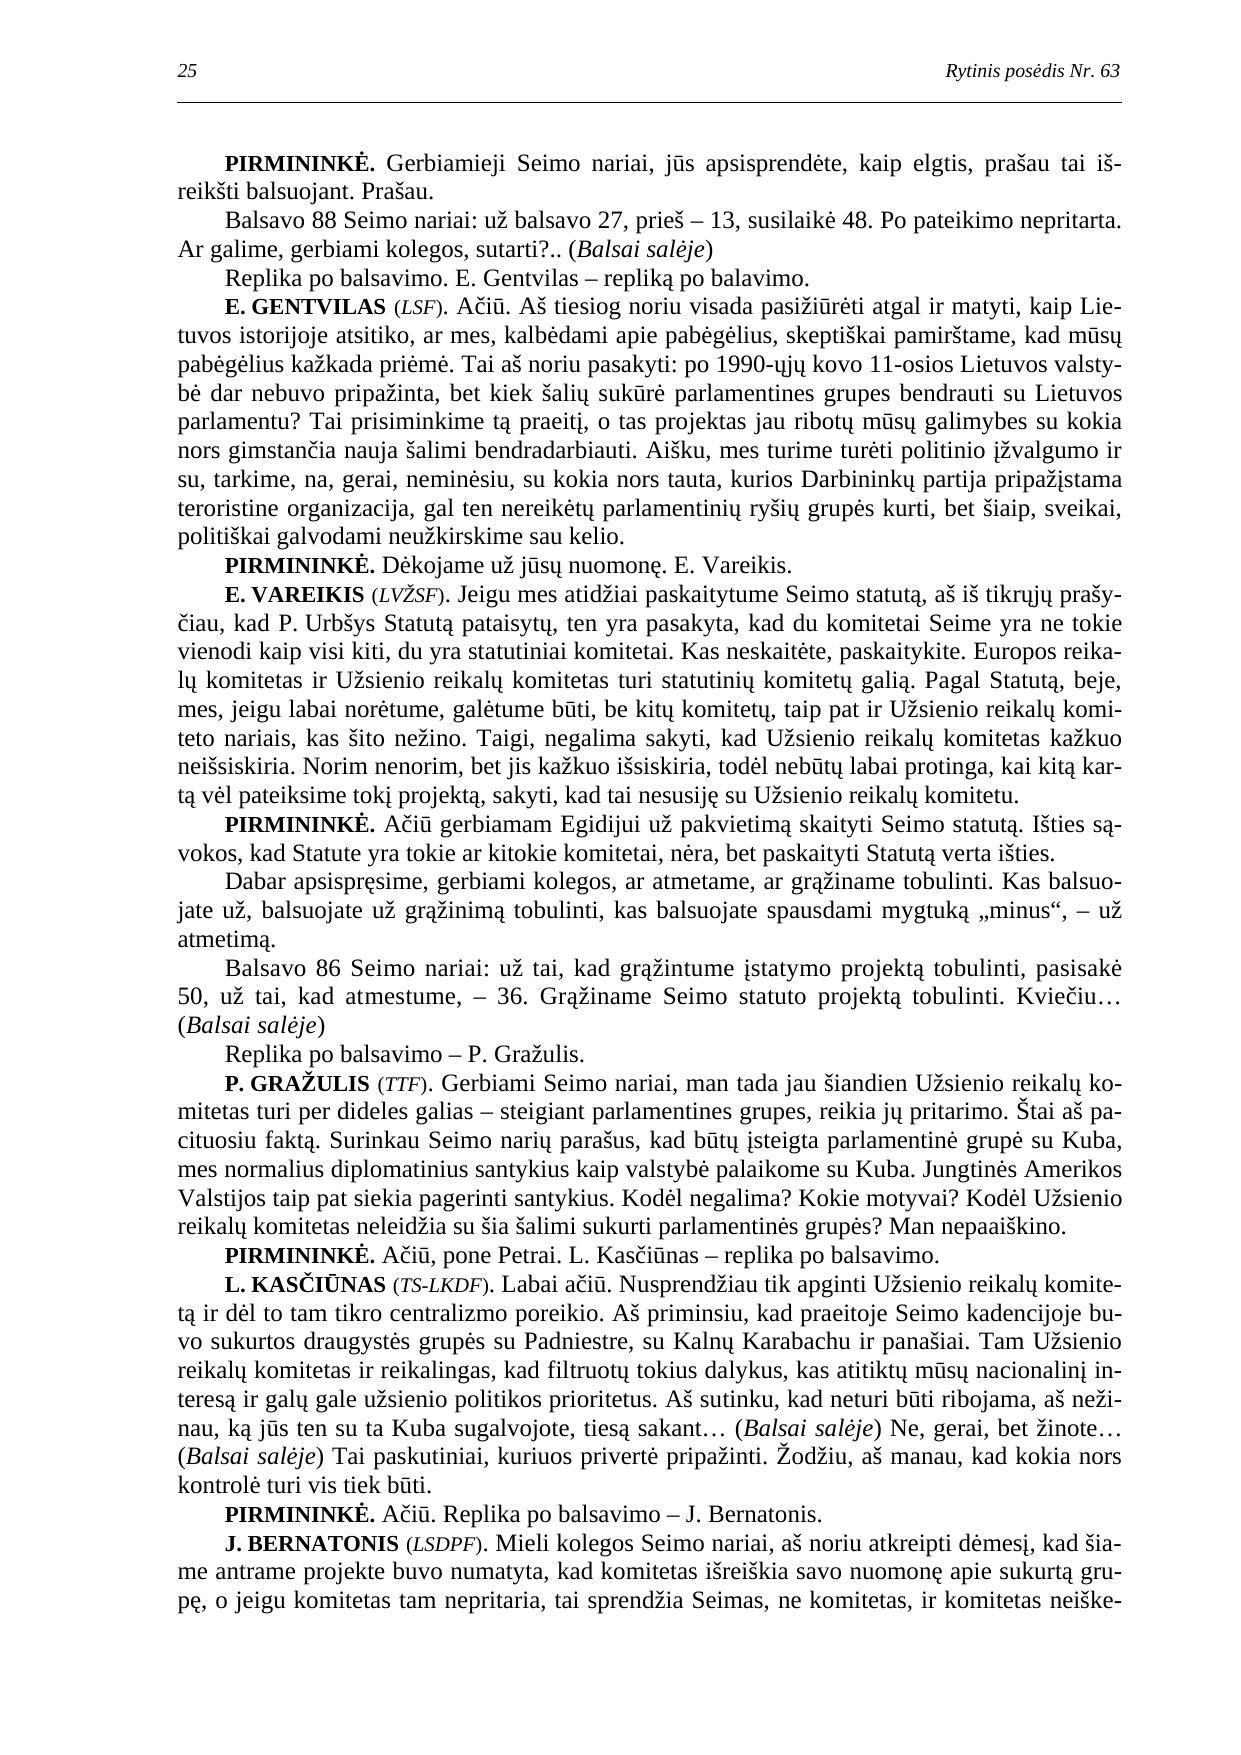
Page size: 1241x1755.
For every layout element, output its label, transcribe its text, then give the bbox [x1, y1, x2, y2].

text P. GRAŽULIS (TTF). Ger­bia­mi Sei­mo na­riai, man ta­da jau šian­dien Už­sie­nio rei­ka­lų ko­mi­te­tas tu­ri per di­de­les ga­lias – stei­giant par­la­men­ti­nes gru­pes, rei­kia jų pri­ta­ri­mo. Štai aš pa­ci­tuo­siu fak­tą. Su­rin­kau Sei­mo na­rių pa­ra­šus, kad bū­tų įsteig­ta par­la­men­ti­nė gru­pė su Ku­ba, mes nor­ma­lius di­plo­ma­ti­nius san­ty­kius kaip vals­ty­bė pa­lai­ko­me su Ku­ba. Jung­ti­nės Ame­ri­kos Vals­ti­jos taip pat sie­kia pa­ge­rin­ti san­ty­kius. Ko­dėl ne­ga­li­ma? Ko­kie mo­ty­vai? Ko­dėl Už­sie­nio rei­ka­lų ko­mi­te­tas ne­lei­džia su šia ša­li­mi su­kur­ti par­la­men­ti­nės gru­pės? Man ne­pa­aiš­ki­no. [177, 1068, 1122, 1240]
text PIRMININKĖ. Ačiū, po­ne Pet­rai. L. Kas­čiū­nas – re­pli­ka po bal­sa­vi­mo. [177, 1240, 1122, 1269]
text PIRMININKĖ. Ačiū ger­bia­mam Egi­di­jui už pa­kvie­ti­mą skai­ty­ti Sei­mo sta­tu­tą. Iš­ties są­vo­kos, kad Sta­tu­te yra to­kie ar ki­to­kie ko­mi­te­tai, nė­ra, bet pa­skai­ty­ti Sta­tu­tą ver­ta iš­ties. [177, 809, 1122, 866]
text Da­bar ap­si­sprę­si­me, ger­bia­mi ko­le­gos, ar at­me­ta­me, ar grą­ži­na­me to­bu­lin­ti. Kas bal­suo­ja­te už, bal­suo­ja­te už grą­ži­ni­mą to­bu­lin­ti, kas bal­suo­ja­te spaus­da­mi myg­tu­ką „mi­nus“, – už atme­ti­mą. [177, 866, 1122, 953]
text PIRMININKĖ. Ger­bia­mie­ji Sei­mo na­riai, jūs ap­si­spren­dė­te, kaip elg­tis, pra­šau tai iš­reikš­ti bal­suo­jant. Pra­šau. [177, 148, 1122, 205]
text Re­pli­ka po bal­sa­vi­mo. E. Gent­vi­las – re­pli­ką po ba­la­vi­mo. [177, 263, 1122, 291]
text PIRMININKĖ. Dė­ko­ja­me už jū­sų nuo­mo­nę. E. Va­rei­kis. [177, 550, 1122, 579]
text J. BERNATONIS (LSDPF). Mie­li ko­le­gos Sei­mo na­riai, aš no­riu at­kreip­ti dė­me­sį, kad šia­me ant­ra­me pro­jek­te bu­vo nu­ma­ty­ta, kad ko­mi­te­tas iš­reiš­kia sa­vo nuo­mo­nę apie su­kur­tą gru­pę, o jei­gu ko­mi­te­tas tam ne­pri­ta­ria, tai spren­džia Sei­mas, ne ko­mi­te­tas, ir ko­mi­te­tas ne­iš­ke­ [177, 1528, 1122, 1614]
text E. GENTVILAS (LSF). Ačiū. Aš tie­siog no­riu vi­sa­da pa­si­žiū­rė­ti at­gal ir ma­ty­ti, kaip Lie­tu­vos is­to­ri­jo­je at­si­ti­ko, ar mes, kal­bė­da­mi apie pa­bė­gė­lius, skep­tiš­kai pa­mirš­ta­me, kad mū­sų pa­bė­gė­lius kaž­ka­da pri­ėmė. Tai aš no­riu pa­sa­ky­ti: po 1990-ųjų ko­vo 11-osios Lie­tu­vos vals­ty­bė dar ne­bu­vo pri­pa­žin­ta, bet kiek ša­lių su­kū­rė par­la­men­ti­nes gru­pes ben­drau­ti su Lie­tu­vos par­la­men­tu? Tai pri­si­min­ki­me tą pra­ei­tį, o tas pro­jek­tas jau ri­bo­tų mū­sų ga­li­my­bes su ko­kia nors gims­tan­čia nau­ja ša­li­mi ben­dra­dar­biau­ti. Aiš­ku, mes tu­ri­me tu­rė­ti po­li­ti­nio įžval­gu­mo ir su, tar­ki­me, na, ge­rai, ne­mi­nė­siu, su ko­kia nors tau­ta, ku­rios Dar­bi­nin­kų par­ti­ja pri­pa­žįs­ta­ma te­ro­ris­ti­ne or­ga­ni­za­ci­ja, gal ten ne­rei­kė­tų par­la­men­ti­nių ry­šių gru­pės kur­ti, bet šiaip, svei­kai, po­li­tiš­kai gal­vo­da­mi ne­už­kirs­ki­me sau ke­lio. [177, 291, 1122, 550]
text Re­pli­ka po bal­sa­vi­mo – P. Gra­žu­lis. [177, 1039, 1122, 1068]
text Bal­sa­vo 88 Sei­mo na­riai: už bal­sa­vo 27, prieš – 13, su­si­lai­kė 48. Po pa­tei­ki­mo ne­pri­tar­ta. Ar ga­li­me, ger­bia­mi ko­le­gos, su­tar­ti?.. (Bal­sai sa­lė­je) [177, 205, 1122, 263]
text L. KASČIŪNAS (TS-LKDF). La­bai ačiū. Nu­spren­džiau tik ap­gin­ti Už­sie­nio rei­ka­lų ko­mi­te­tą ir dėl to tam tik­ro cen­tra­liz­mo po­rei­kio. Aš pri­min­siu, kad pra­ei­to­je Sei­mo ka­den­ci­jo­je bu­vo su­kur­tos drau­gys­tės gru­pės su Pad­niest­re, su Kal­nų Ka­ra­ba­chu ir pa­na­šiai. Tam Už­sie­nio rei­ka­lų ko­mi­te­tas ir rei­ka­lin­gas, kad fil­truo­tų to­kius da­ly­kus, kas ati­tik­tų mū­sų na­cio­na­li­nį in­te­re­są ir ga­lų ga­le už­sie­nio po­li­ti­kos pri­ori­te­tus. Aš su­tin­ku, kad ne­tu­ri bū­ti ri­bo­ja­ma, aš ne­ži­nau, ką jūs ten su ta Ku­ba su­gal­vo­jo­te, tie­są sa­kant… (Bal­sai sa­lė­je) Ne, ge­rai, bet ži­no­te… (Bal­sai sa­lė­je) Tai pas­ku­ti­niai, ku­riuos pri­ver­tė pri­pa­žin­ti. Žo­džiu, aš ma­nau, kad ko­kia nors kon­tro­lė tu­ri vis tiek bū­ti. [177, 1269, 1122, 1499]
text PIRMININKĖ. Ačiū. Re­pli­ka po bal­sa­vi­mo – J. Ber­na­to­nis. [177, 1499, 1122, 1528]
text Bal­sa­vo 86 Sei­mo na­riai: už tai, kad grą­žin­tu­me įsta­ty­mo pro­jek­tą to­bu­lin­ti, pa­si­sa­kė 50, už tai, kad at­mes­tu­me, – 36. Grą­ži­na­me Sei­mo sta­tu­to pro­jek­tą to­bu­lin­ti. Kvie­čiu… (Bal­sai sa­lė­je) [177, 953, 1122, 1039]
text E. VAREIKIS (LVŽSF). Jei­gu mes ati­džiai pa­skai­ty­tu­me Sei­mo sta­tu­tą, aš iš tik­rų­jų pra­šy­čiau, kad P. Urb­šys Sta­tu­tą pa­tai­sy­tų, ten yra pa­sa­ky­ta, kad du ko­mi­te­tai Sei­me yra ne to­kie vie­no­di kaip vi­si ki­ti, du yra sta­tu­ti­niai ko­mi­te­tai. Kas ne­skai­tė­te, pa­skai­ty­ki­te. Eu­ro­pos rei­ka­lų ko­mi­te­tas ir Už­sie­nio rei­ka­lų ko­mi­te­tas tu­ri sta­tu­ti­nių ko­mi­te­tų ga­lią. Pa­gal Sta­tu­tą, be­je, mes, jei­gu la­bai no­rė­tu­me, ga­lė­tu­me bū­ti, be ki­tų ko­mi­te­tų, taip pat ir Už­sie­nio rei­ka­lų ko­mi­te­to na­riais, kas ši­to ne­ži­no. Tai­gi, ne­ga­li­ma sa­ky­ti, kad Už­sie­nio rei­ka­lų ko­mi­te­tas kaž­kuo neiš­si­ski­ria. No­rim ne­no­rim, bet jis kaž­kuo iš­si­ski­ria, to­dėl ne­bū­tų la­bai pro­tin­ga, kai ki­tą kar­tą vėl pa­teik­si­me to­kį pro­jek­tą, sa­ky­ti, kad tai ne­su­si­ję su Už­sie­nio rei­ka­lų ko­mi­te­tu. [177, 579, 1122, 809]
